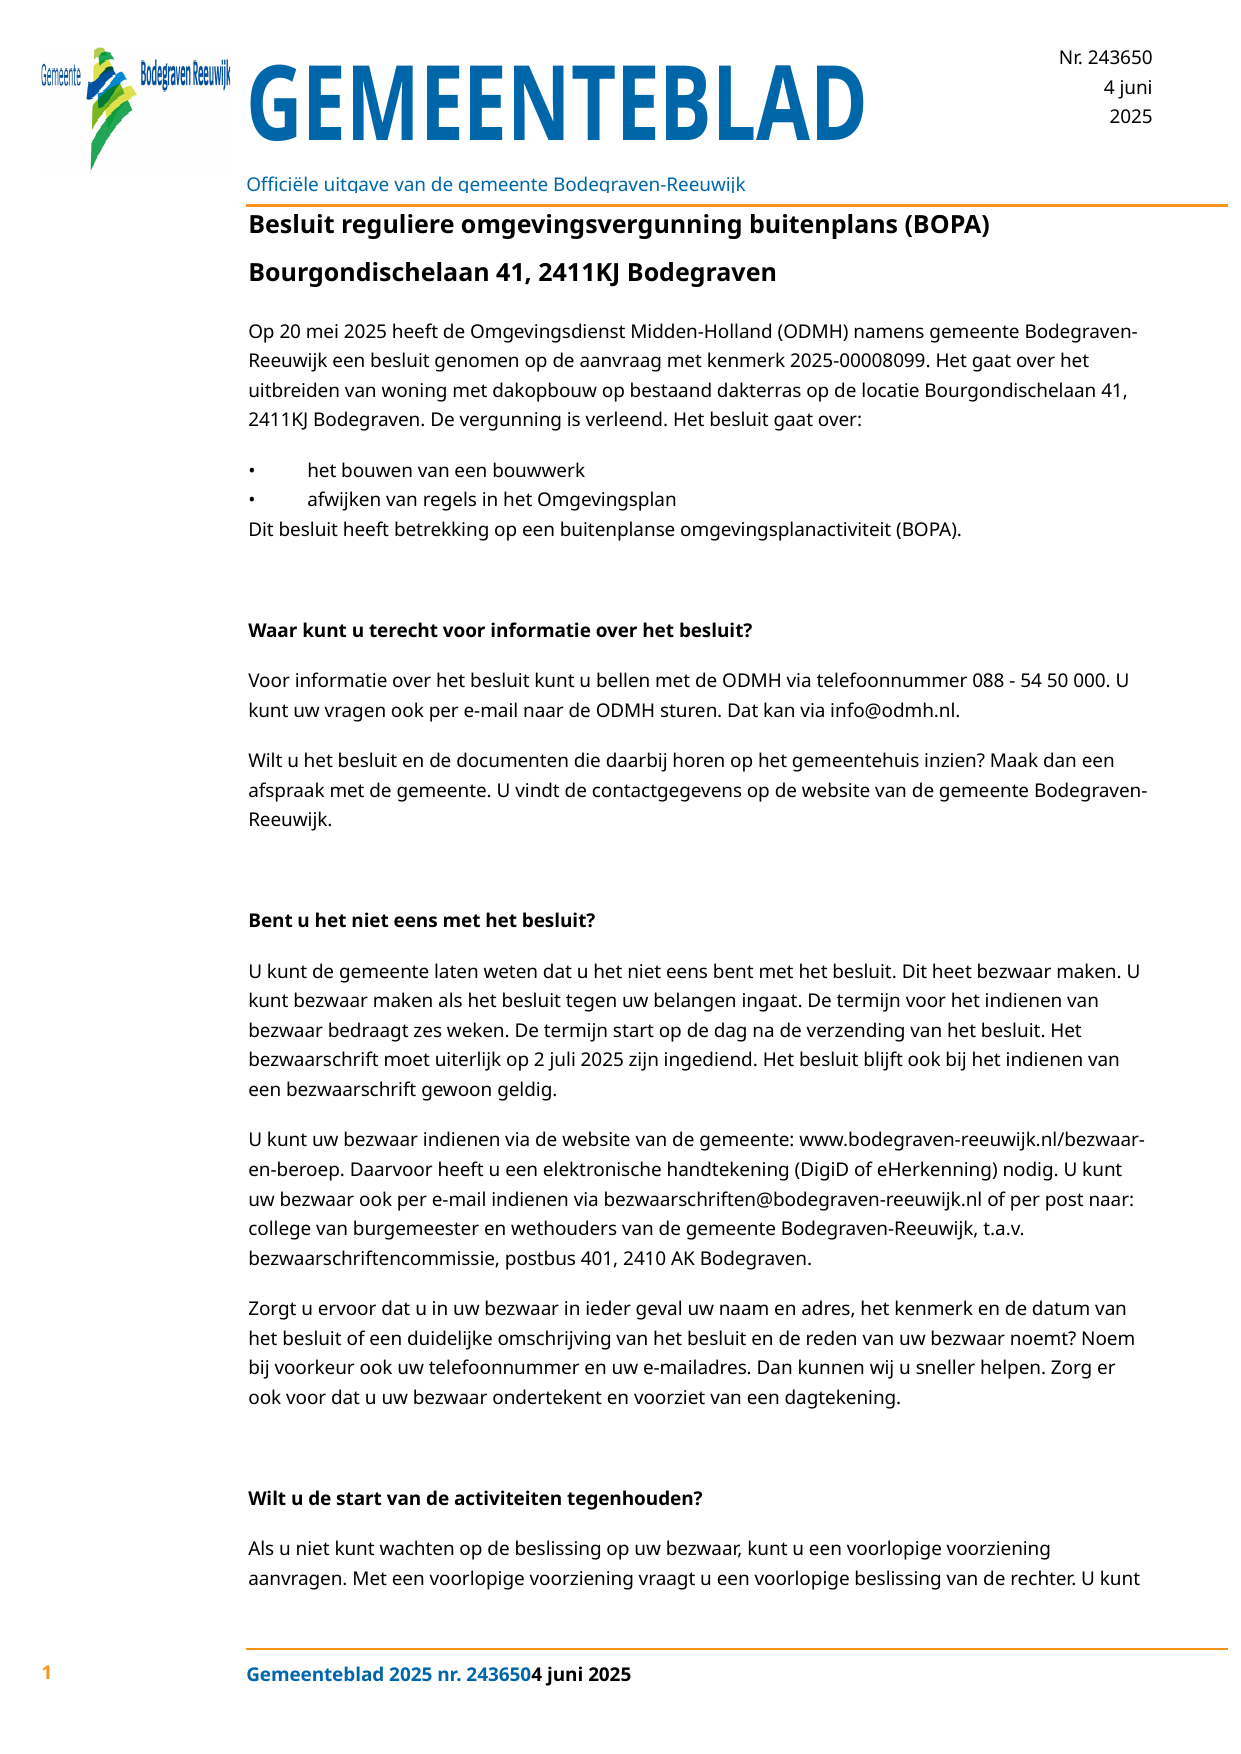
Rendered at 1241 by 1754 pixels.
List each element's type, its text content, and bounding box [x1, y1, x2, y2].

text Zorgt u ervoor dat u in uw bezwaar in ieder geval uw naam en adres, het kenmerk en de datum van het besluit of een duidelijke omschrijving van het besluit en de reden van uw bezwaar noemt? Noem bij voorkeur ook uw telefoonnummer en uw e-mailadres. Dan kunnen wij u sneller helpen. Zorg er ook voor dat u uw bezwaar ondertekent en voorziet van een dagtekening. [248, 1295, 1152, 1410]
picture [41, 47, 231, 172]
text Als u niet kunt wachten op de beslissing op uw bezwaar, kunt u een voorlopige voorziening aanvragen. Met een voorlopige voorziening vraagt u een voorlopige beslissing van de rechter. U kunt [248, 1535, 1152, 1591]
text Dit besluit heeft betrekking op een buitenplanse omgevingsplanactiviteit (BOPA). [248, 516, 1152, 542]
list afwijken van regels in het Omgevingsplan [248, 487, 1152, 512]
list het bouwen van een bouwwerk [248, 457, 1152, 483]
text U kunt de gemeente laten weten dat u het niet eens bent met het besluit. Dit heet bezwaar maken. U kunt bezwaar maken als het besluit tegen uw belangen ingaat. De termijn voor het indienen van bezwaar bedraagt zes weken. De termijn start op de dag na de verzending van het besluit. Het bezwaarschrift moet uiterlijk op 2 juli 2025 zijn ingediend. Het besluit blijft ook bij het indienen van een bezwaarschrift gewoon geldig. [248, 958, 1152, 1102]
text U kunt uw bezwaar indienen via de website van de gemeente: www.bodegraven-reeuwijk.nl/bezwaar-en-beroep. Daarvoor heeft u een elektronische handtekening (DigiD of eHerkenning) nodig. U kunt uw bezwaar ook per e-mail indienen via bezwaarschriften@bodegraven-reeuwijk.nl of per post naar: college van burgemeester en wethouders van de gemeente Bodegraven-Reeuwijk, t.a.v. bezwaarschriftencommissie, postbus 401, 2410 AK Bodegraven. [248, 1127, 1152, 1271]
text Waar kunt u terecht voor informatie over het besluit? [248, 617, 1152, 643]
text Besluit reguliere omgevingsvergunning buitenplans (BOPA) Bourgondischelaan 41, 2411KJ Bodegraven [248, 207, 1152, 288]
text Wilt u de start van de activiteiten tegenhouden? [248, 1485, 1152, 1511]
text Wilt u het besluit en de documenten die daarbij horen op het gemeentehuis inzien? Maak dan een afspraak met de gemeente. U vindt de contactgegevens op de website van de gemeente Bodegraven-Reeuwijk. [248, 747, 1152, 832]
text Voor informatie over het besluit kunt u bellen met de ODMH via telefoonnummer 088 - 54 50 000. U kunt uw vragen ook per e-mail naar de ODMH sturen. Dat kan via info@odmh.nl. [248, 667, 1152, 723]
text Bent u het niet eens met het besluit? [248, 907, 1152, 933]
text Op 20 mei 2025 heeft de Omgevingsdienst Midden-Holland (ODMH) namens gemeente Bodegraven-Reeuwijk een besluit genomen op de aanvraag met kenmerk 2025-00008099. Het gaat over het uitbreiden van woning met dakopbouw op bestaand dakterras op de locatie Bourgondischelaan 41, 2411KJ Bodegraven. De vergunning is verleend. Het besluit gaat over: [248, 318, 1152, 432]
